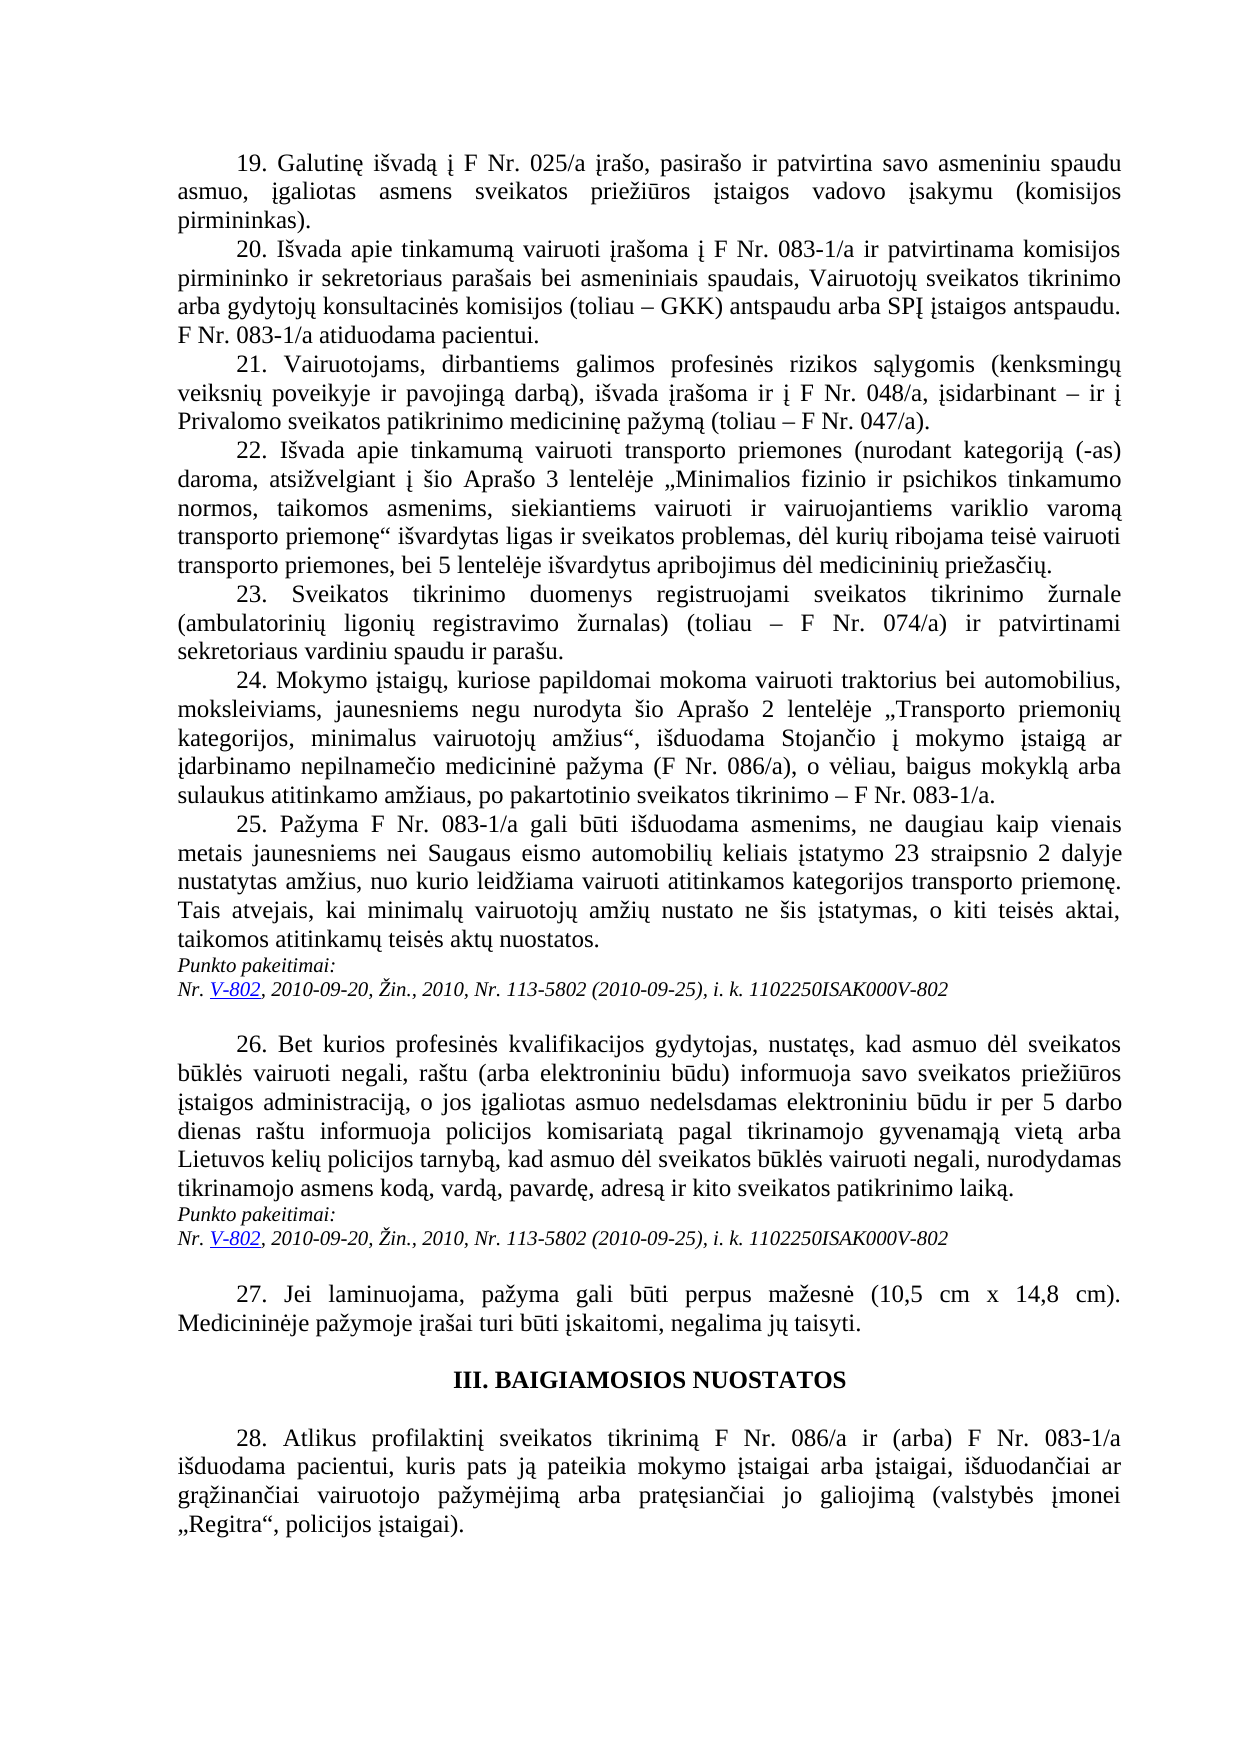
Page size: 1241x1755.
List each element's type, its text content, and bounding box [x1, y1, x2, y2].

text 23. Sveikatos tikrinimo duomenys registruojami sveikatos tikrinimo žurnale (ambulatorinių ligonių registravimo žurnalas) (toliau – F Nr. 074/a) ir patvirtinami sekretoriaus vardiniu spaudu ir parašu. [177, 579, 1122, 665]
text 26. Bet kurios profesinės kvalifikacijos gydytojas, nustatęs, kad asmuo dėl sveikatos būklės vairuoti negali, raštu (arba elektroniniu būdu) informuoja savo sveikatos priežiūros įstaigos administraciją, o jos įgaliotas asmuo nedelsdamas elektroniniu būdu ir per 5 darbo dienas raštu informuoja policijos komisariatą pagal tikrinamojo gyvenamąją vietą arba Lietuvos kelių policijos tarnybą, kad asmuo dėl sveikatos būklės vairuoti negali, nurodydamas tikrinamojo asmens kodą, vardą, pavardę, adresą ir kito sveikatos patikrinimo laiką. [177, 1029, 1122, 1202]
text III. BAIGIAMOSIOS NUOSTATOS [177, 1365, 1122, 1394]
text Nr. V-802, 2010-09-20, Žin., 2010, Nr. 113-5802 (2010-09-25), i. k. 1102250ISAK000V-802 [177, 1226, 1122, 1250]
text 28. Atlikus profilaktinį sveikatos tikrinimą F Nr. 086/a ir (arba) F Nr. 083-1/a išduodama pacientui, kuris pats ją pateikia mokymo įstaigai arba įstaigai, išduodančiai ar grąžinančiai vairuotojo pažymėjimą arba pratęsiančiai jo galiojimą (valstybės įmonei „Regitra“, policijos įstaigai). [177, 1423, 1122, 1538]
text 24. Mokymo įstaigų, kuriose papildomai mokoma vairuoti traktorius bei automobilius, moksleiviams, jaunesniems negu nurodyta šio Aprašo 2 lentelėje „Transporto priemonių kategorijos, minimalus vairuotojų amžius“, išduodama Stojančio į mokymo įstaigą ar įdarbinamo nepilnamečio medicininė pažyma (F Nr. 086/a), o vėliau, baigus mokyklą arba sulaukus atitinkamo amžiaus, po pakartotinio sveikatos tikrinimo – F Nr. 083-1/a. [177, 665, 1122, 809]
text 22. Išvada apie tinkamumą vairuoti transporto priemones (nurodant kategoriją (-as) daroma, atsižvelgiant į šio Aprašo 3 lentelėje „Minimalios fizinio ir psichikos tinkamumo normos, taikomos asmenims, siekiantiems vairuoti ir vairuojantiems variklio varomą transporto priemonę“ išvardytas ligas ir sveikatos problemas, dėl kurių ribojama teisė vairuoti transporto priemones, bei 5 lentelėje išvardytus apribojimus dėl medicininių priežasčių. [177, 435, 1122, 579]
text 25. Pažyma F Nr. 083-1/a gali būti išduodama asmenims, ne daugiau kaip vienais metais jaunesniems nei Saugaus eismo automobilių keliais įstatymo 23 straipsnio 2 dalyje nustatytas amžius, nuo kurio leidžiama vairuoti atitinkamos kategorijos transporto priemonę. Tais atvejais, kai minimalų vairuotojų amžių nustato ne šis įstatymas, o kiti teisės aktai, taikomos atitinkamų teisės aktų nuostatos. [177, 809, 1122, 953]
text Nr. V-802, 2010-09-20, Žin., 2010, Nr. 113-5802 (2010-09-25), i. k. 1102250ISAK000V-802 [177, 977, 1122, 1001]
text 20. Išvada apie tinkamumą vairuoti įrašoma į F Nr. 083-1/a ir patvirtinama komisijos pirmininko ir sekretoriaus parašais bei asmeniniais spaudais, Vairuotojų sveikatos tikrinimo arba gydytojų konsultacinės komisijos (toliau – GKK) antspaudu arba SPĮ įstaigos antspaudu. F Nr. 083-1/a atiduodama pacientui. [177, 234, 1122, 349]
text 19. Galutinę išvadą į F Nr. 025/a įrašo, pasirašo ir patvirtina savo asmeniniu spaudu asmuo, įgaliotas asmens sveikatos priežiūros įstaigos vadovo įsakymu (komisijos pirmininkas). [177, 148, 1122, 234]
text 21. Vairuotojams, dirbantiems galimos profesinės rizikos sąlygomis (kenksmingų veiksnių poveikyje ir pavojingą darbą), išvada įrašoma ir į F Nr. 048/a, įsidarbinant – ir į Privalomo sveikatos patikrinimo medicininę pažymą (toliau – F Nr. 047/a). [177, 349, 1122, 435]
text 27. Jei laminuojama, pažyma gali būti perpus mažesnė (10,5 cm x 14,8 cm). Medicininėje pažymoje įrašai turi būti įskaitomi, negalima jų taisyti. [177, 1279, 1122, 1336]
text Punkto pakeitimai: [177, 1202, 1122, 1226]
text Punkto pakeitimai: [177, 953, 1122, 977]
